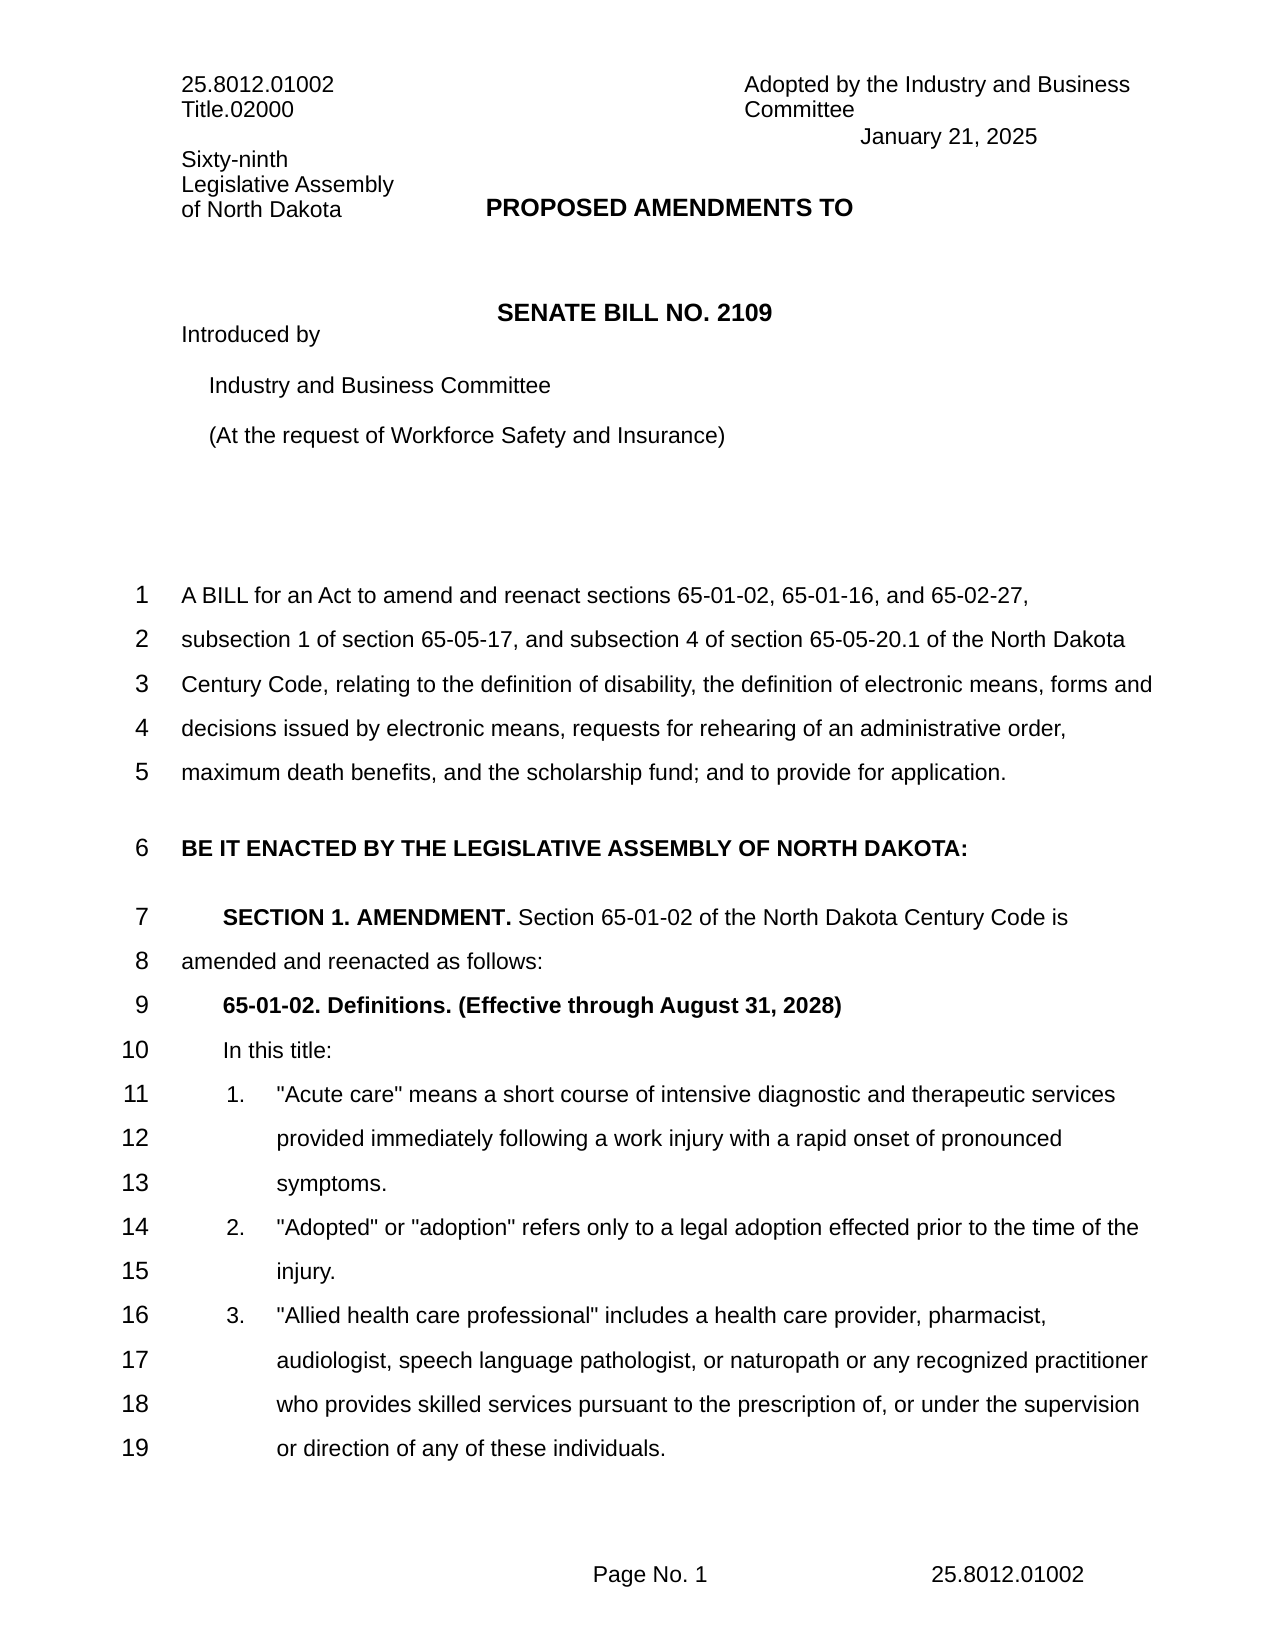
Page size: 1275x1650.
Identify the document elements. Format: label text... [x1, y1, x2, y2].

table_header 25.8012.01002 Title.02000 [181, 73, 744, 123]
subtitle 65‑01‑02. Definitions. (Effective through August 31, 2028) [181, 978, 1154, 1023]
title PROPOSED AMENDMENTS TO [486, 192, 872, 221]
text Legislative Assembly [181, 173, 1154, 198]
text SECTION 1. AMENDMENT. Section 65‑01‑02 of the North Dakota Century Code is amended and reenacted as follows: [181, 890, 1154, 978]
text Introduced by [181, 323, 1154, 348]
text 1. "Acute care" means a short course of intensive diagnostic and therapeutic services provided immediately following a work injury with a rapid onset of pronounced symptoms. [181, 1067, 1154, 1200]
text of North Dakota [181, 198, 1154, 223]
text 2. "Adopted" or "adoption" refers only to a legal adoption effected prior to the time of the injury. [181, 1200, 1154, 1288]
text (At the request of Workforce Safety and Insurance) [208, 425, 1154, 448]
text BE IT ENACTED BY THE LEGISLATIVE ASSEMBLY OF NORTH DAKOTA: [181, 821, 1154, 865]
table_cell Sixty-ninth [181, 123, 744, 173]
text 3. "Allied health care professional" includes a health care provider, pharmacist, audiologist, speech language pathologist, or naturopath or any recognized practitioner who provides skilled services pursuant to the prescription of, or under the supervision or direction of any of these individuals. [181, 1288, 1154, 1465]
title A BILL for an Act to amend and reenact sections 65‑01‑02, 65‑01‑16, and 65‑02‑27, subsection 1 of section 65‑05‑17, and subsection 4 of section 65‑05‑20.1 of the North Dakota Century Code, relating to the definition of disability, the definition of electronic means, forms and decisions issued by electronic means, requests for rehearing of an administrative order, maximum death benefits, and the scholarship fund; and to provide for application. [181, 568, 1154, 789]
text In this title: [181, 1023, 1154, 1067]
table_header Adopted by the Industry and Business Committee [744, 73, 1153, 123]
title Senate BILL NO. 2109 [490, 297, 772, 326]
table_cell January 21, 2025 [744, 123, 1153, 173]
text Industry and Business Committee [208, 375, 1154, 398]
